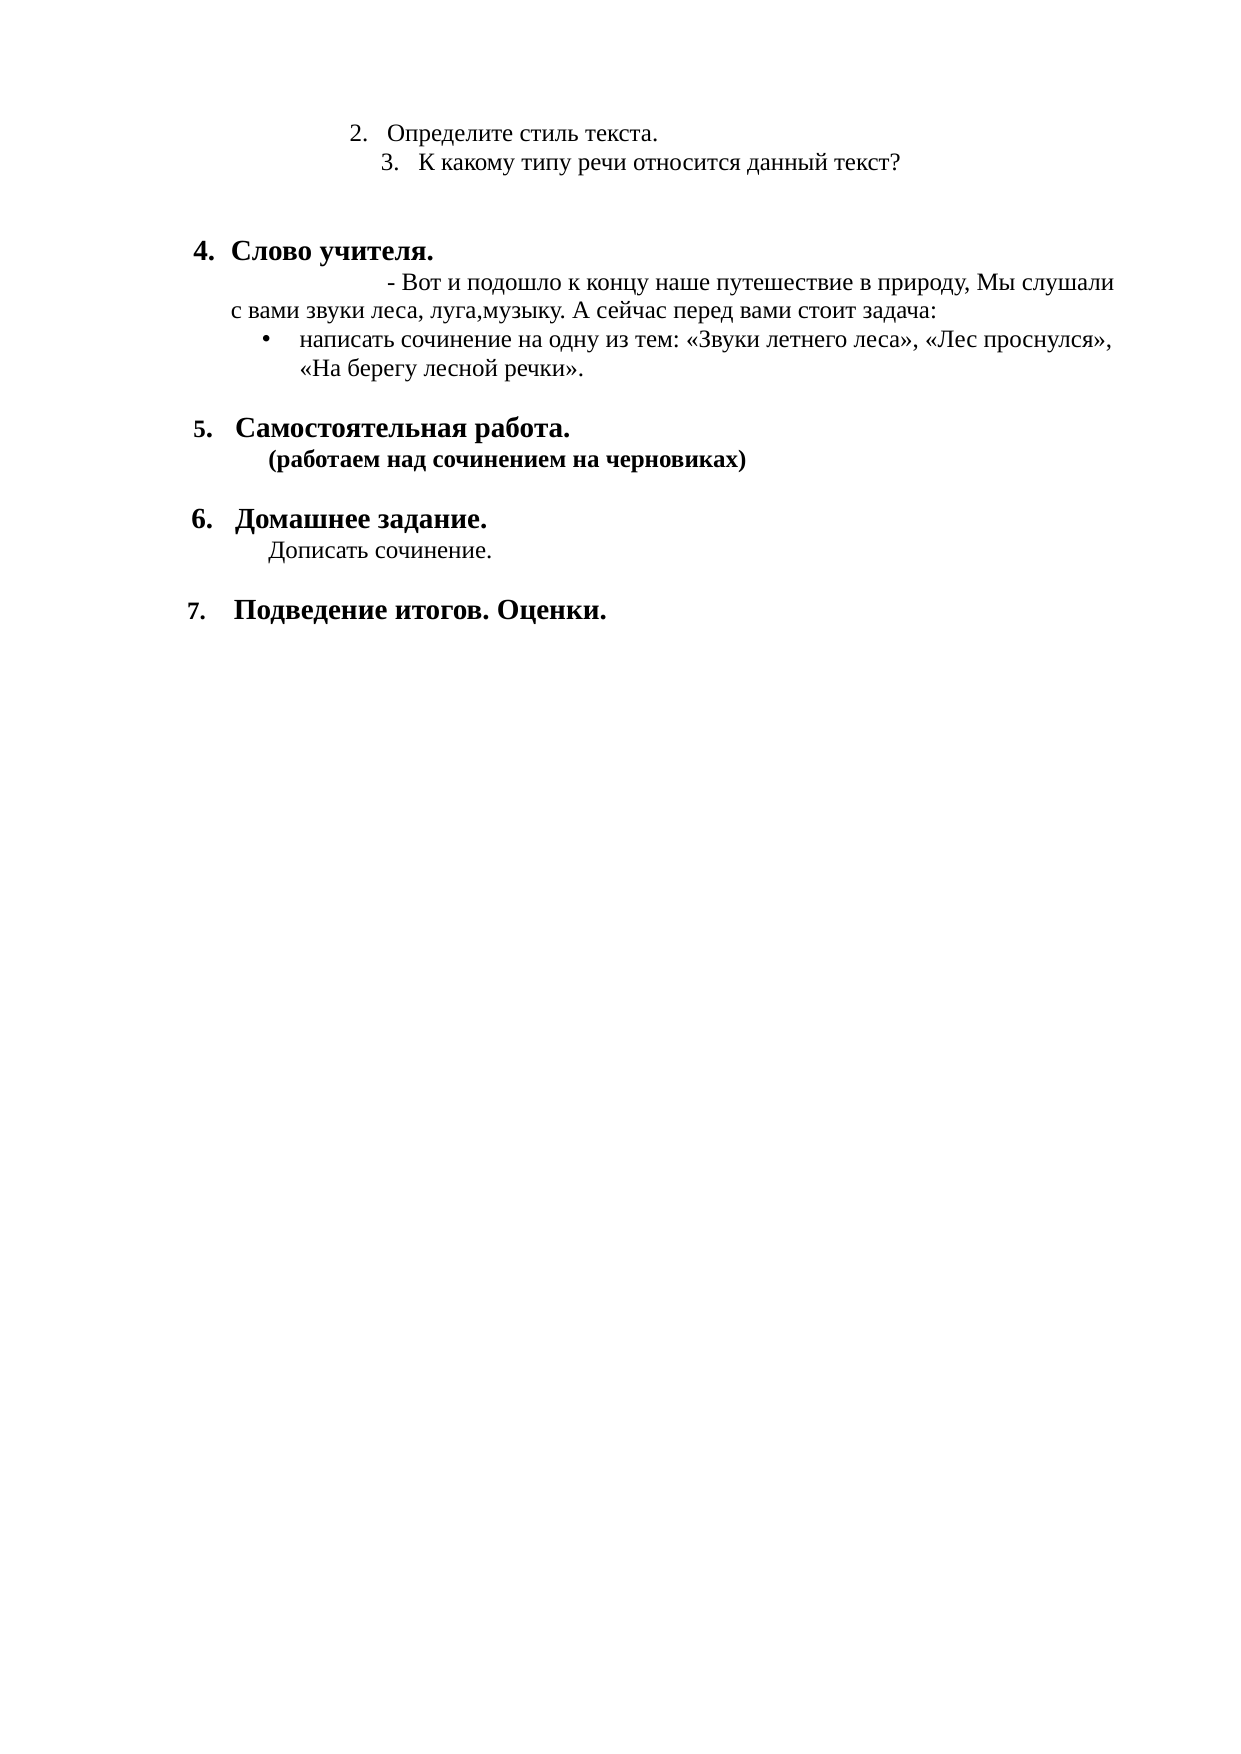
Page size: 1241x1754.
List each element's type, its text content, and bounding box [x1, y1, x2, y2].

list (работаем над сочинением на черновиках) [231, 444, 1122, 473]
list Дописать сочинение. [231, 535, 1122, 564]
text 7. Подведение итогов. Оценки. [118, 592, 1122, 626]
text 6. Домашнее задание. [118, 501, 1122, 535]
list - Вот и подошло к концу наше путешествие в природу, Мы слушали с вами звуки леса, луга,музыку. А сейчас перед вами стоит задача: [193, 267, 1122, 324]
list написать сочинение на одну из тем: «Звуки летнего леса», «Лес проснулся», [262, 324, 1122, 353]
list К какому типу речи относится данный текст? [381, 147, 1122, 176]
text 5. Самостоятельная работа. [118, 410, 1122, 444]
list Слово учителя. [193, 233, 1122, 267]
list «На берегу лесной речки». [262, 353, 1122, 382]
text 2. Определите стиль текста. [118, 118, 1122, 147]
